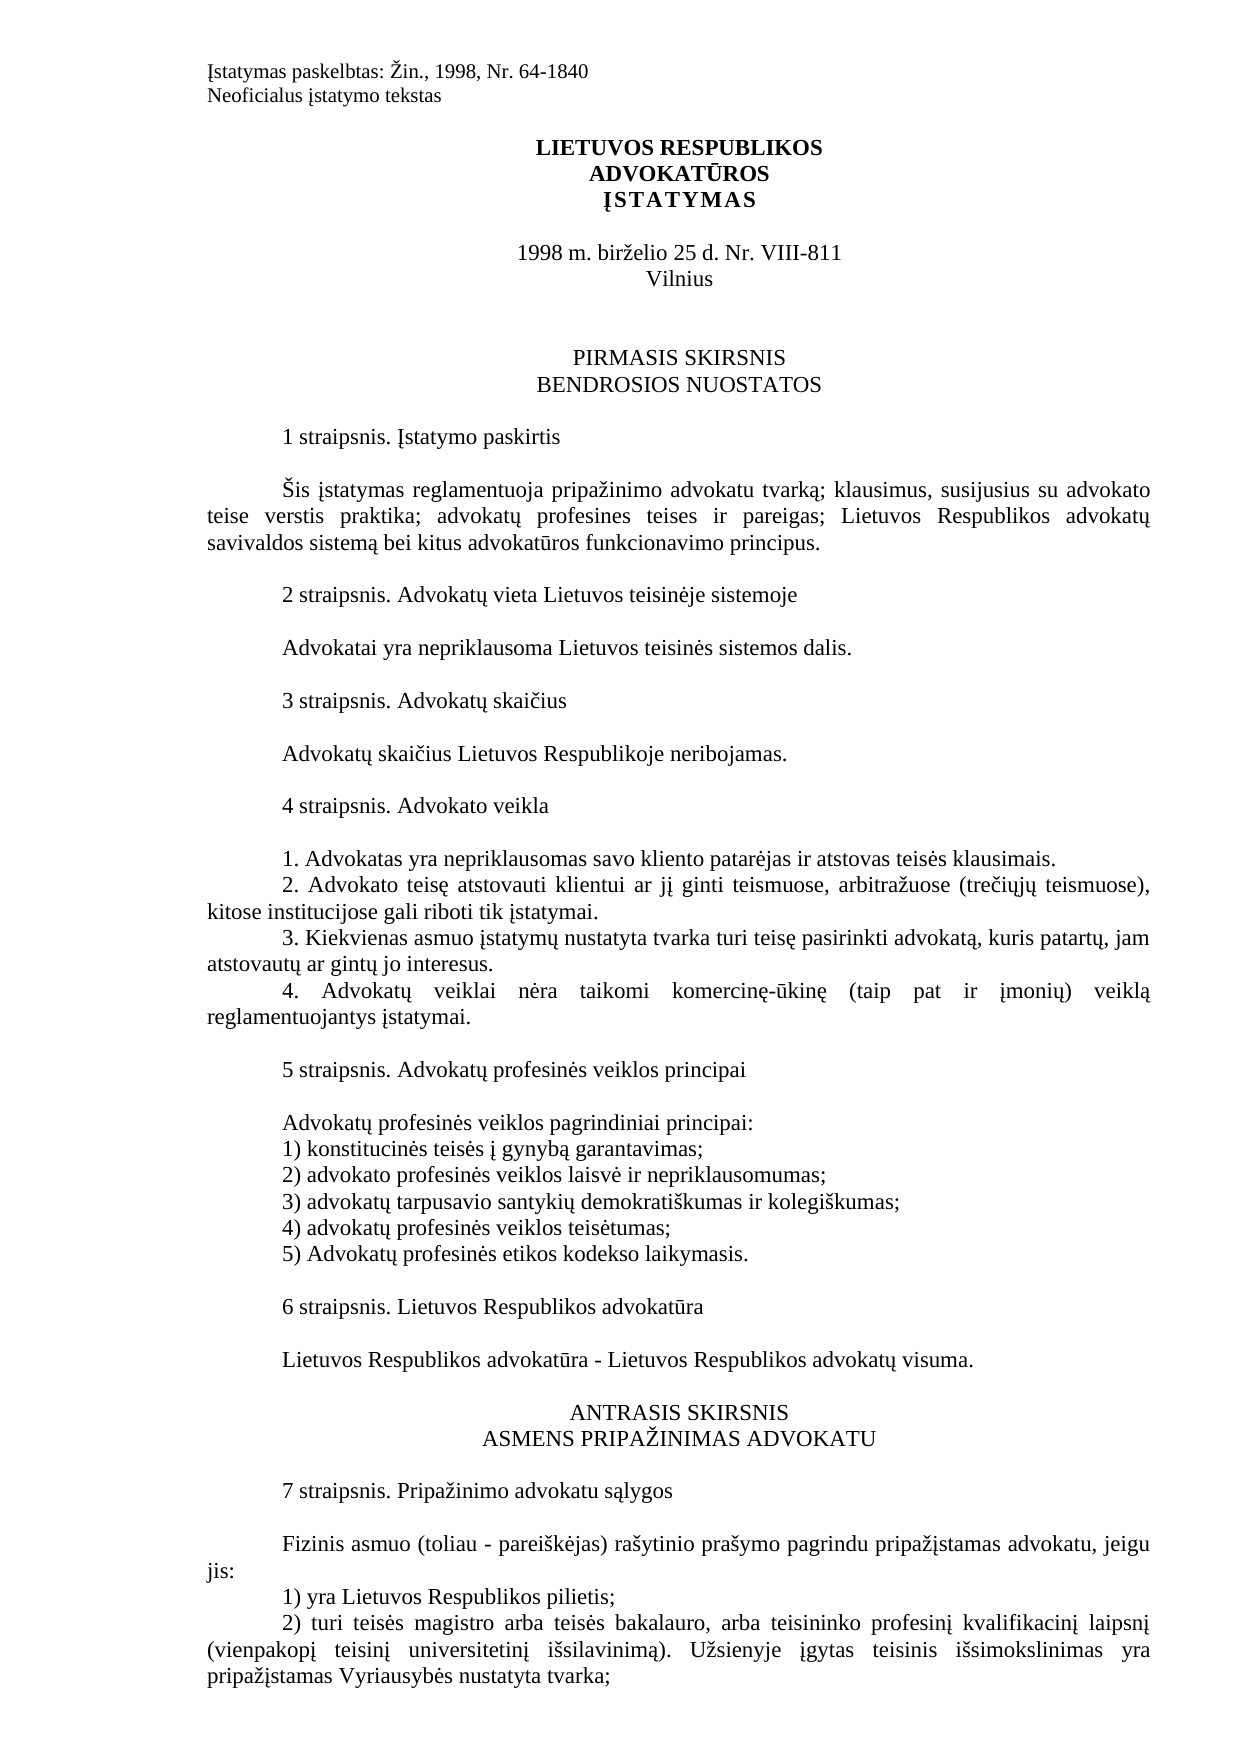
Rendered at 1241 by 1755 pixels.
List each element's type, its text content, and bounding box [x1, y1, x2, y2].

text 4) advokatų profesinės veiklos teisėtumas; [207, 1214, 1152, 1240]
text 3) advokatų tarpusavio santykių demokratiškumas ir kolegiškumas; [207, 1188, 1152, 1214]
text Lietuvos Respublikos advokatūra - Lietuvos Respublikos advokatų visuma. [207, 1346, 1152, 1372]
text ASMENS PRIPAŽINIMAS ADVOKATU [207, 1425, 1152, 1451]
text ADVOKATŪROS [207, 160, 1152, 186]
text 2) advokato profesinės veiklos laisvė ir nepriklausomumas; [207, 1161, 1152, 1188]
text 1) konstitucinės teisės į gynybą garantavimas; [207, 1135, 1152, 1161]
text 3 straipsnis. Advokatų skaičius [207, 687, 1152, 713]
text 1 straipsnis. Įstatymo paskirtis [207, 423, 1152, 450]
text 5 straipsnis. Advokatų profesinės veiklos principai [207, 1056, 1152, 1082]
text Advokatų profesinės veiklos pagrindiniai principai: [207, 1109, 1152, 1135]
text LIETUVOS RESPUBLIKOS [207, 133, 1152, 160]
text 4. Advokatų veiklai nėra taikomi komercinę-ūkinę (taip pat ir įmonių) veiklą reglamentuojantys įstatymai. [207, 977, 1152, 1029]
text 3. Kiekvienas asmuo įstatymų nustatyta tvarka turi teisę pasirinkti advokatą, kuris patartų, jam atstovautų ar gintų jo interesus. [207, 924, 1152, 977]
text 7 straipsnis. Pripažinimo advokatu sąlygos [207, 1478, 1152, 1504]
text BENDROSIOS NUOSTATOS [207, 371, 1152, 397]
text 1) yra Lietuvos Respublikos pilietis; [207, 1583, 1152, 1609]
text 1998 m. birželio 25 d. Nr. VIII-811 Vilnius [207, 239, 1152, 292]
text Šis įstatymas reglamentuoja pripažinimo advokatu tvarką; klausimus, susijusius su advokato teise verstis praktika; advokatų profesines teises ir pareigas; Lietuvos Respublikos advokatų savivaldos sistemą bei kitus advokatūros funkcionavimo principus. [207, 476, 1152, 555]
text PIRMASIS SKIRSNIS [207, 344, 1152, 371]
text 2) turi teisės magistro arba teisės bakalauro, arba teisininko profesinį kvalifikacinį laipsnį (vienpakopį teisinį universitetinį išsilavinimą). Užsienyje įgytas teisinis išsimokslinimas yra pripažįstamas Vyriausybės nustatyta tvarka; [207, 1609, 1152, 1688]
text 2 straipsnis. Advokatų vieta Lietuvos teisinėje sistemoje [207, 582, 1152, 608]
text Advokatų skaičius Lietuvos Respublikoje neribojamas. [207, 740, 1152, 766]
text Advokatai yra nepriklausoma Lietuvos teisinės sistemos dalis. [207, 634, 1152, 661]
text 6 straipsnis. Lietuvos Respublikos advokatūra [207, 1293, 1152, 1319]
text 1. Advokatas yra nepriklausomas savo kliento patarėjas ir atstovas teisės klausimais. [207, 845, 1152, 871]
text 2. Advokato teisę atstovauti klientui ar jį ginti teismuose, arbitražuose (trečiųjų teismuose), kitose institucijose gali riboti tik įstatymai. [207, 871, 1152, 924]
text Įstatymas paskelbtas: Žin., 1998, Nr. 64-1840 [207, 59, 1152, 83]
text ANTRASIS SKIRSNIS [207, 1398, 1152, 1425]
text 5) Advokatų profesinės etikos kodekso laikymasis. [207, 1240, 1152, 1267]
text ĮSTATYMAS [207, 186, 1152, 213]
text 4 straipsnis. Advokato veikla [207, 792, 1152, 819]
text Neoficialus įstatymo tekstas [207, 83, 1152, 107]
text Fizinis asmuo (toliau - pareiškėjas) rašytinio prašymo pagrindu pripažįstamas advokatu, jeigu jis: [207, 1530, 1152, 1583]
